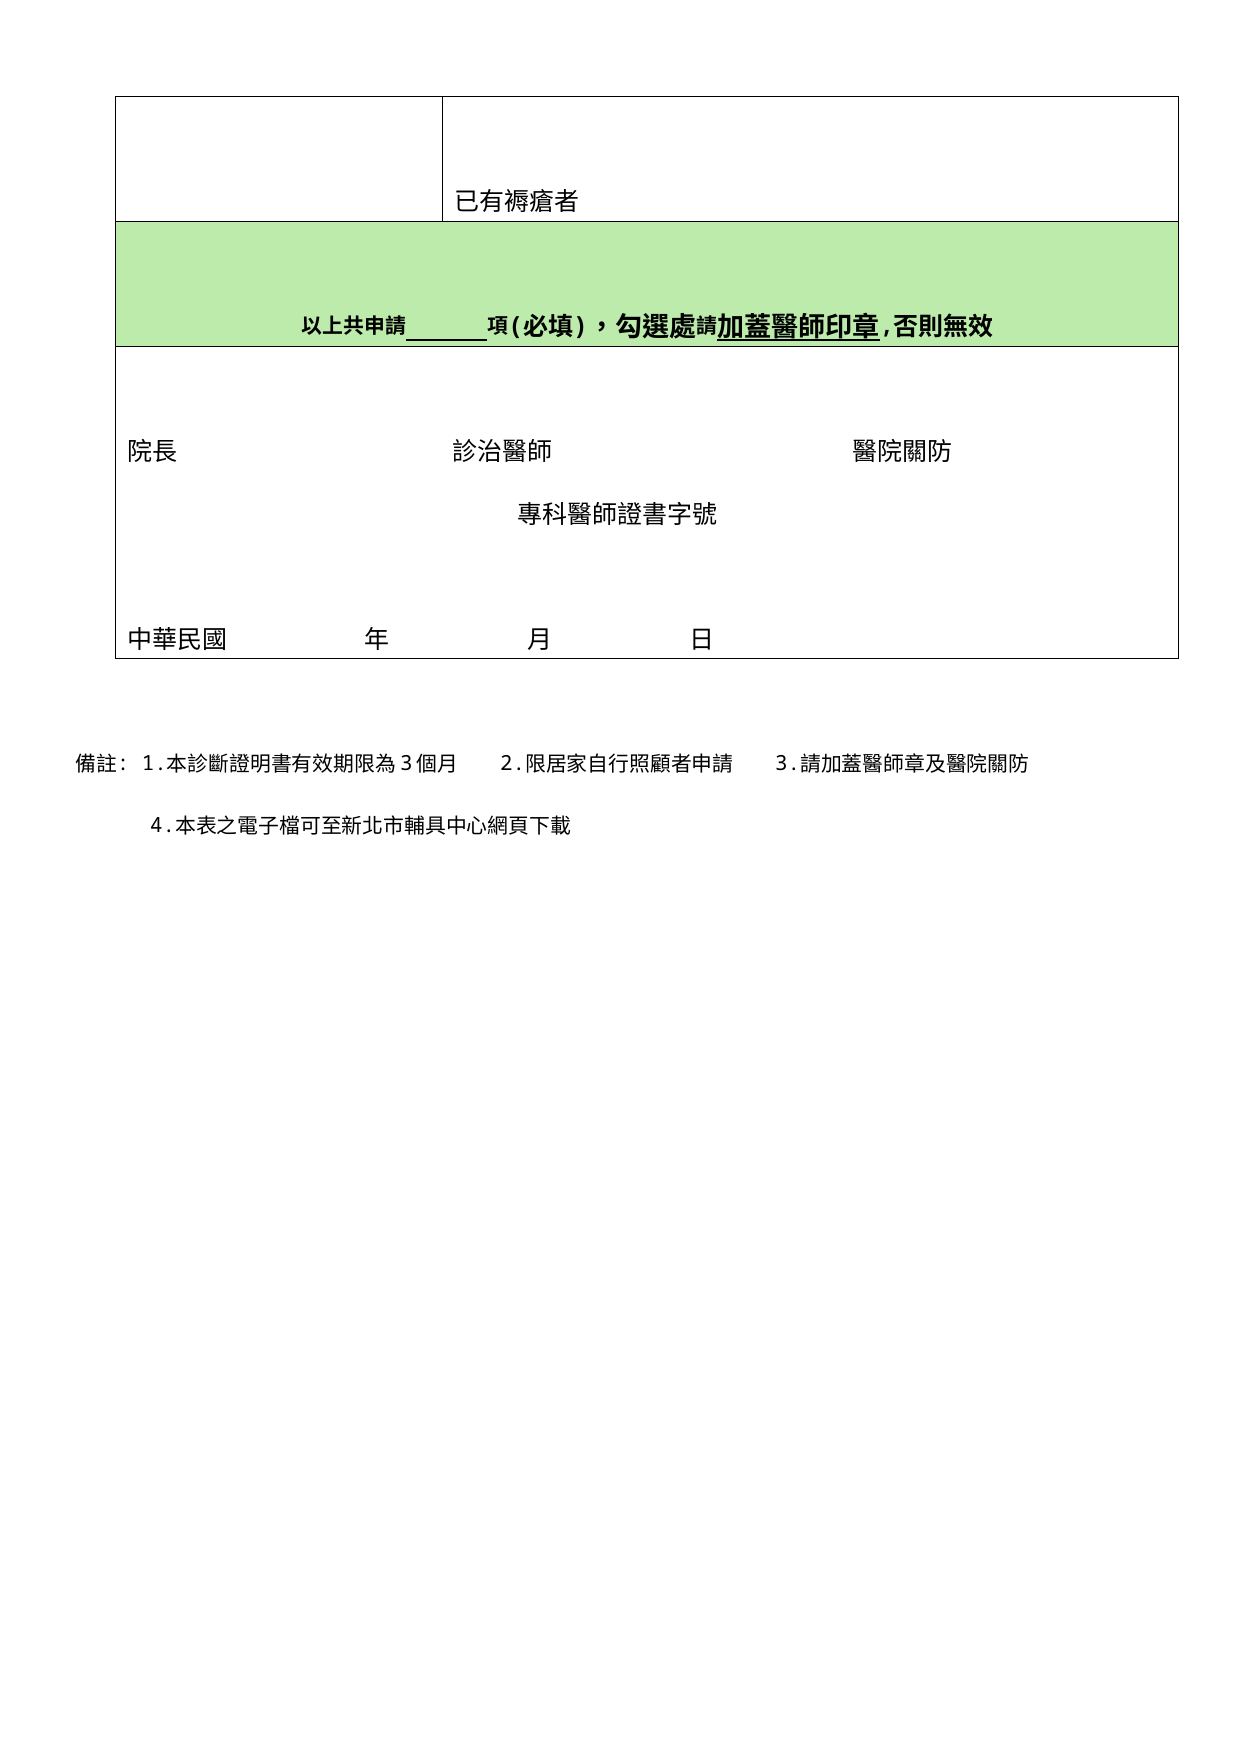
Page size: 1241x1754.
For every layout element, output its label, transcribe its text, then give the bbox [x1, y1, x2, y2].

text 4.本表之電子檔可至新北市輔具中心網頁下載 [75, 783, 1165, 846]
table_cell 已有褥瘡者 [443, 97, 1178, 221]
text 備註: 1.本診斷證明書有效期限為3個月 2.限居家自行照顧者申請 3.請加蓋醫師章及醫院關防 [75, 721, 1165, 783]
table_cell [116, 97, 442, 221]
table_cell 以上共申請 項(必填)，勾選處請加蓋醫師印章,否則無效 [116, 222, 1178, 346]
table_cell 院長 診治醫師 醫院關防 專科醫師證書字號 中華民國 年 月 日 [116, 347, 1178, 658]
